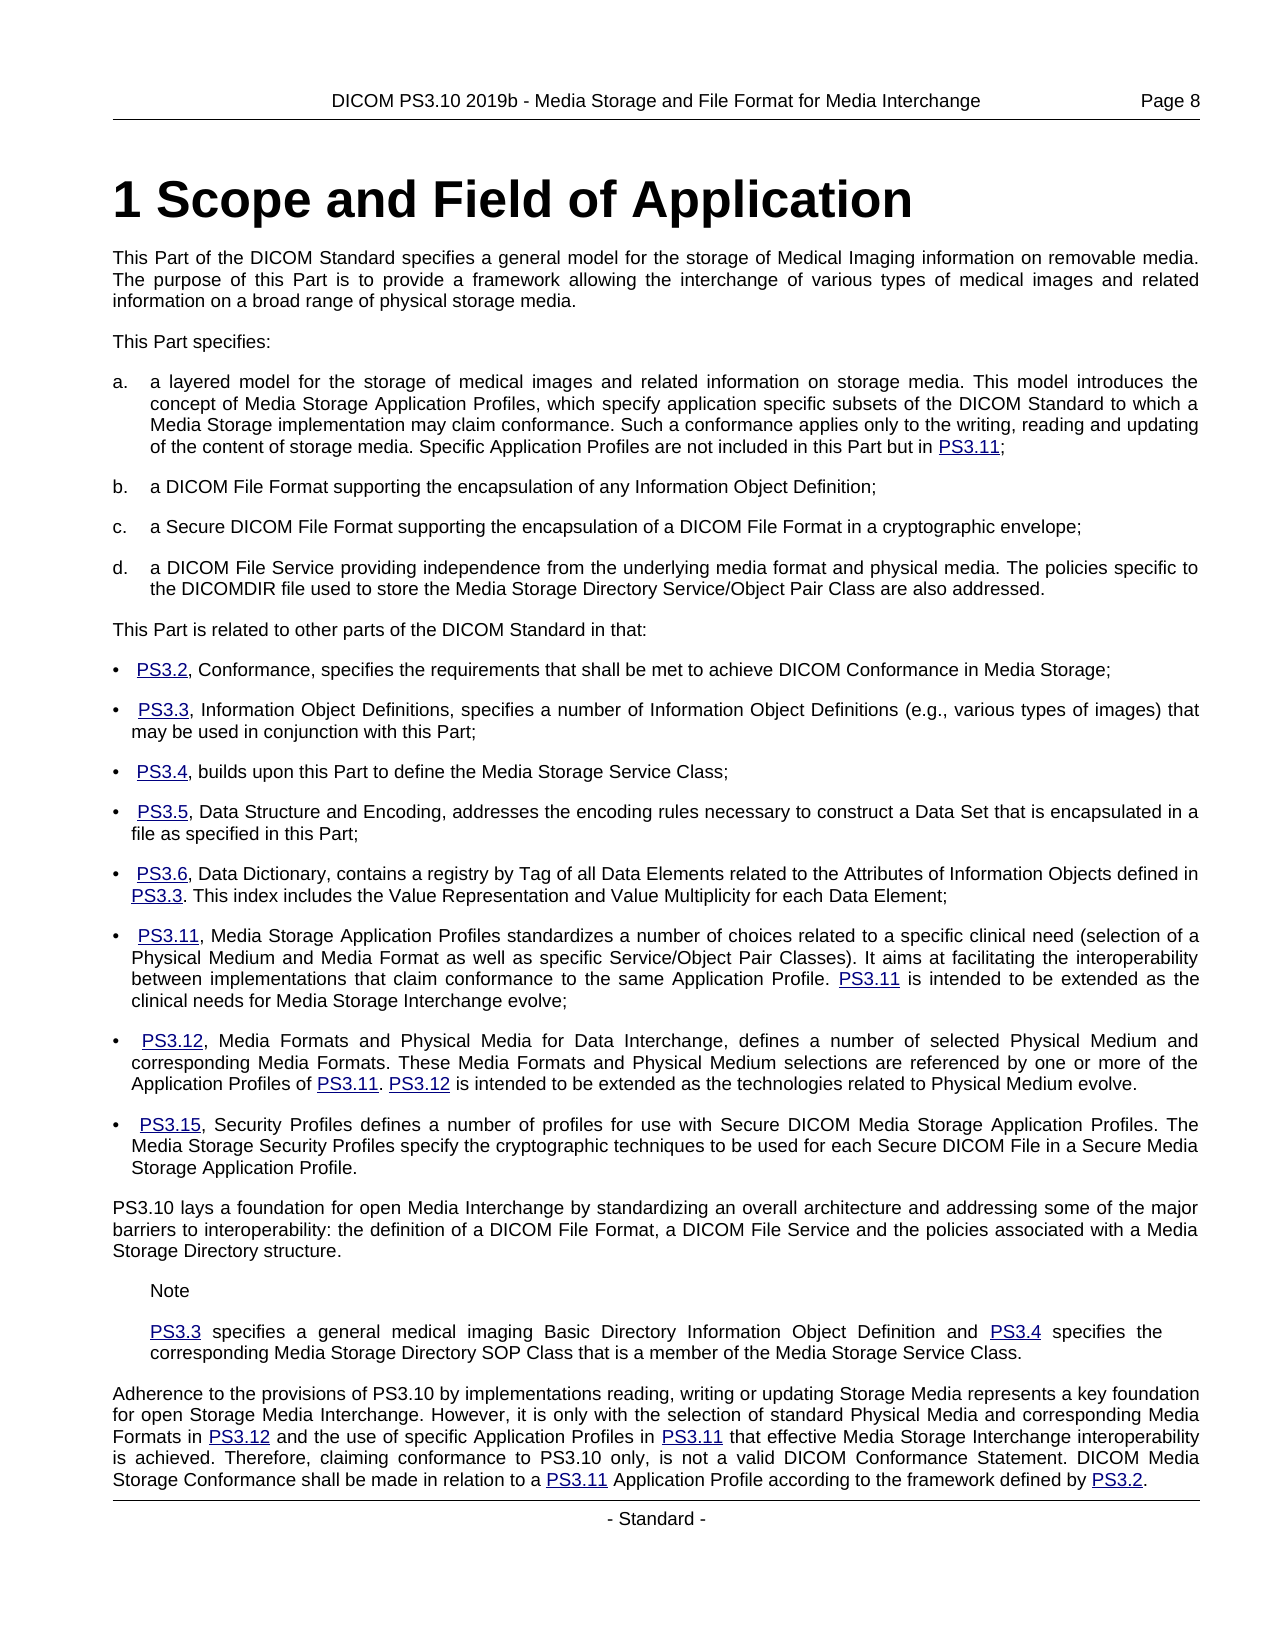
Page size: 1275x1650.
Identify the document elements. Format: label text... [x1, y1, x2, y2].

text • PS3.11, Media Storage Application Profiles standardizes a number of choices related to a specific clinical need (selection of a Physical Medium and Media Format as well as specific Service/Object Pair Classes). It aims at facilitating the interoperability between implementations that claim conformance to the same Application Profile. PS3.11 is intended to be extended as the clinical needs for Media Storage Interchange evolve; [112, 925, 1200, 1011]
text • PS3.5, Data Structure and Encoding, addresses the encoding rules necessary to construct a Data Set that is encapsulated in a file as specified in this Part; [112, 801, 1200, 844]
text • PS3.6, Data Dictionary, contains a registry by Tag of all Data Elements related to the Attributes of Information Objects defined in PS3.3. This index includes the Value Representation and Value Multiplicity for each Data Element; [112, 863, 1200, 906]
text Note [150, 1280, 1162, 1302]
text This Part specifies: [112, 331, 1200, 352]
text • PS3.2, Conformance, specifies the requirements that shall be met to achieve DICOM Conformance in Media Storage; [112, 659, 1200, 680]
text c. a Secure DICOM File Format supporting the encapsulation of a DICOM File Format in a cryptographic envelope; [112, 516, 1200, 538]
text This Part of the DICOM Standard specifies a general model for the storage of Medical Imaging information on removable media. The purpose of this Part is to provide a framework allowing the interchange of various types of medical images and related information on a broad range of physical storage media. [112, 247, 1200, 312]
text PS3.10 lays a foundation for open Media Interchange by standardizing an overall architecture and addressing some of the major barriers to interoperability: the definition of a DICOM File Format, a DICOM File Service and the policies associated with a Media Storage Directory structure. [112, 1197, 1200, 1261]
text b. a DICOM File Format supporting the encapsulation of any Information Object Definition; [112, 476, 1200, 497]
text a. a layered model for the storage of medical images and related information on storage media. This model introduces the concept of Media Storage Application Profiles, which specify application specific subsets of the DICOM Standard to which a Media Storage implementation may claim conformance. Such a conformance applies only to the writing, reading and updating of the content of storage media. Specific Application Profiles are not included in this Part but in PS3.11; [112, 371, 1200, 457]
text • PS3.3, Information Object Definitions, specifies a number of Information Object Definitions (e.g., various types of images) that may be used in conjunction with this Part; [112, 699, 1200, 742]
text • PS3.12, Media Formats and Physical Media for Data Interchange, defines a number of selected Physical Medium and corresponding Media Formats. These Media Formats and Physical Medium selections are referenced by one or more of the Application Profiles of PS3.11. PS3.12 is intended to be extended as the technologies related to Physical Medium evolve. [112, 1030, 1200, 1094]
text • PS3.4, builds upon this Part to define the Media Storage Service Class; [112, 761, 1200, 782]
text Adherence to the provisions of PS3.10 by implementations reading, writing or updating Storage Media represents a key foundation for open Storage Media Interchange. However, it is only with the selection of standard Physical Media and corresponding Media Formats in PS3.12 and the use of specific Application Profiles in PS3.11 that effective Media Storage Interchange interoperability is achieved. Therefore, claiming conformance to PS3.10 only, is not a valid DICOM Conformance Statement. DICOM Media Storage Conformance shall be made in relation to a PS3.11 Application Profile according to the framework defined by PS3.2. [112, 1382, 1200, 1490]
text d. a DICOM File Service providing independence from the underlying media format and physical media. The policies specific to the DICOMDIR file used to store the Media Storage Directory Service/Object Pair Class are also addressed. [112, 556, 1200, 599]
text • PS3.15, Security Profiles defines a number of profiles for use with Secure DICOM Media Storage Application Profiles. The Media Storage Security Profiles specify the cryptographic techniques to be used for each Secure DICOM File in a Secure Media Storage Application Profile. [112, 1113, 1200, 1178]
text 1 Scope and Field of Application [112, 169, 1200, 228]
text PS3.3 specifies a general medical imaging Basic Directory Information Object Definition and PS3.4 specifies the corresponding Media Storage Directory SOP Class that is a member of the Media Storage Service Class. [150, 1321, 1162, 1364]
text This Part is related to other parts of the DICOM Standard in that: [112, 618, 1200, 640]
